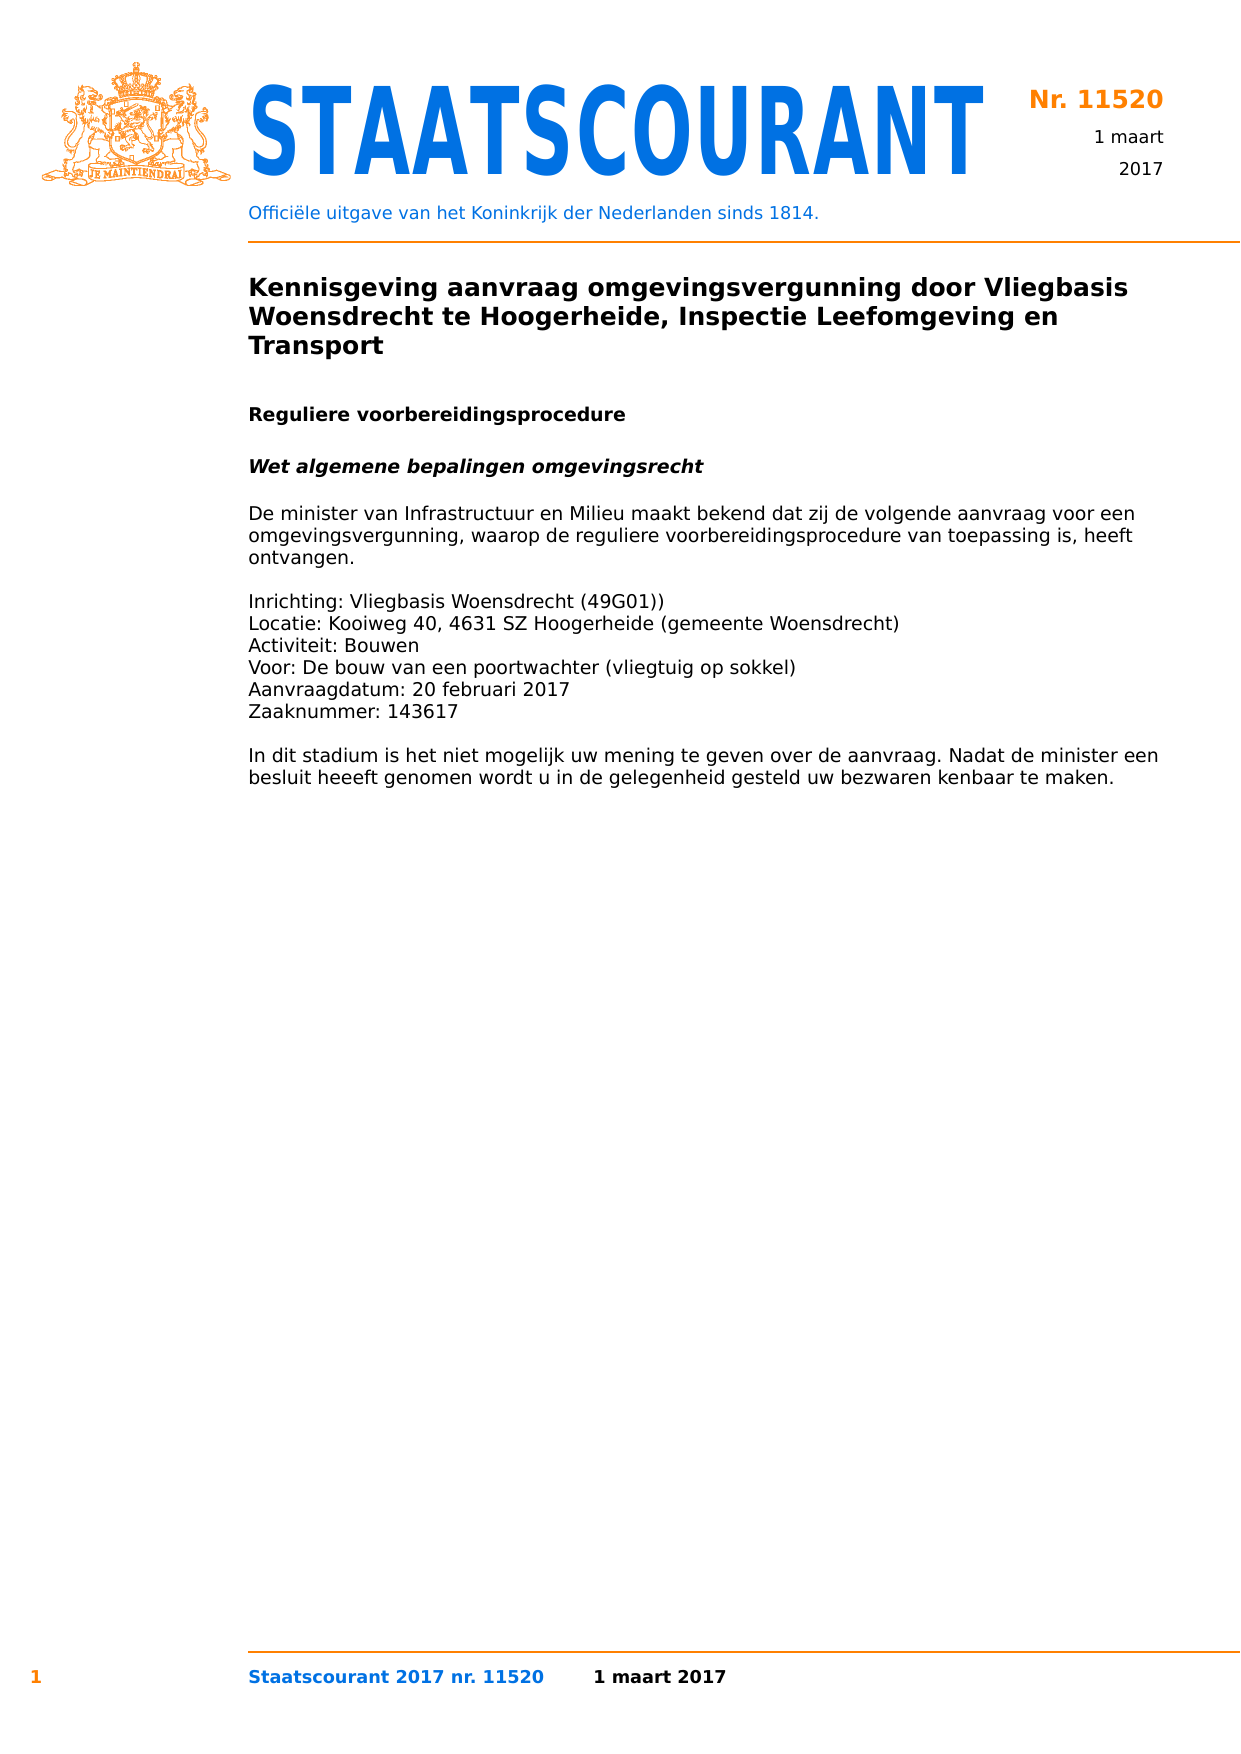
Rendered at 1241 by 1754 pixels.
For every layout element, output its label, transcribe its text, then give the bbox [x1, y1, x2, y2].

text Voor: De bouw van een poortwachter (vliegtuig op sokkel) [248, 657, 1163, 679]
subtitle Wet algemene bepalingen omgevingsrecht [248, 456, 1163, 478]
text De minister van Infrastructuur en Milieu maakt bekend dat zij de volgende aanvraag voor een omgevingsvergunning, waarop de reguliere voorbereidingsprocedure van toepassing is, heeft ontvangen. [248, 503, 1163, 569]
text Zaaknummer: 143617 [248, 701, 1163, 723]
table_cell 2017 [998, 153, 1240, 203]
text In dit stadium is het niet mogelijk uw mening te geven over de aanvraag. Nadat de minister een besluit heeeft genomen wordt u in de gelegenheid gesteld uw bezwaren kenbaar te maken. [248, 745, 1163, 789]
table_cell Officiële uitgave van het Koninkrijk der Nederlanden sinds 1814. [248, 203, 1240, 241]
subtitle Reguliere voorbereidingsprocedure [248, 404, 1163, 426]
table_cell 1 maart [998, 121, 1240, 153]
table_header [25, 62, 248, 241]
table_header STAATSCOURANT [248, 62, 998, 203]
text Inrichting: Vliegbasis Woensdrecht (49G01)) [248, 591, 1163, 613]
picture [41, 62, 231, 186]
text Aanvraagdatum: 20 februari 2017 [248, 679, 1163, 701]
subtitle Kennisgeving aanvraag omgevingsvergunning door Vliegbasis Woensdrecht te Hoogerheide, Inspectie Leefomgeving en Transport [248, 273, 1163, 361]
text Locatie: Kooiweg 40, 4631 SZ Hoogerheide (gemeente Woensdrecht) [248, 613, 1163, 635]
table_header Nr. 11520 [998, 62, 1240, 121]
text Activiteit: Bouwen [248, 635, 1163, 657]
